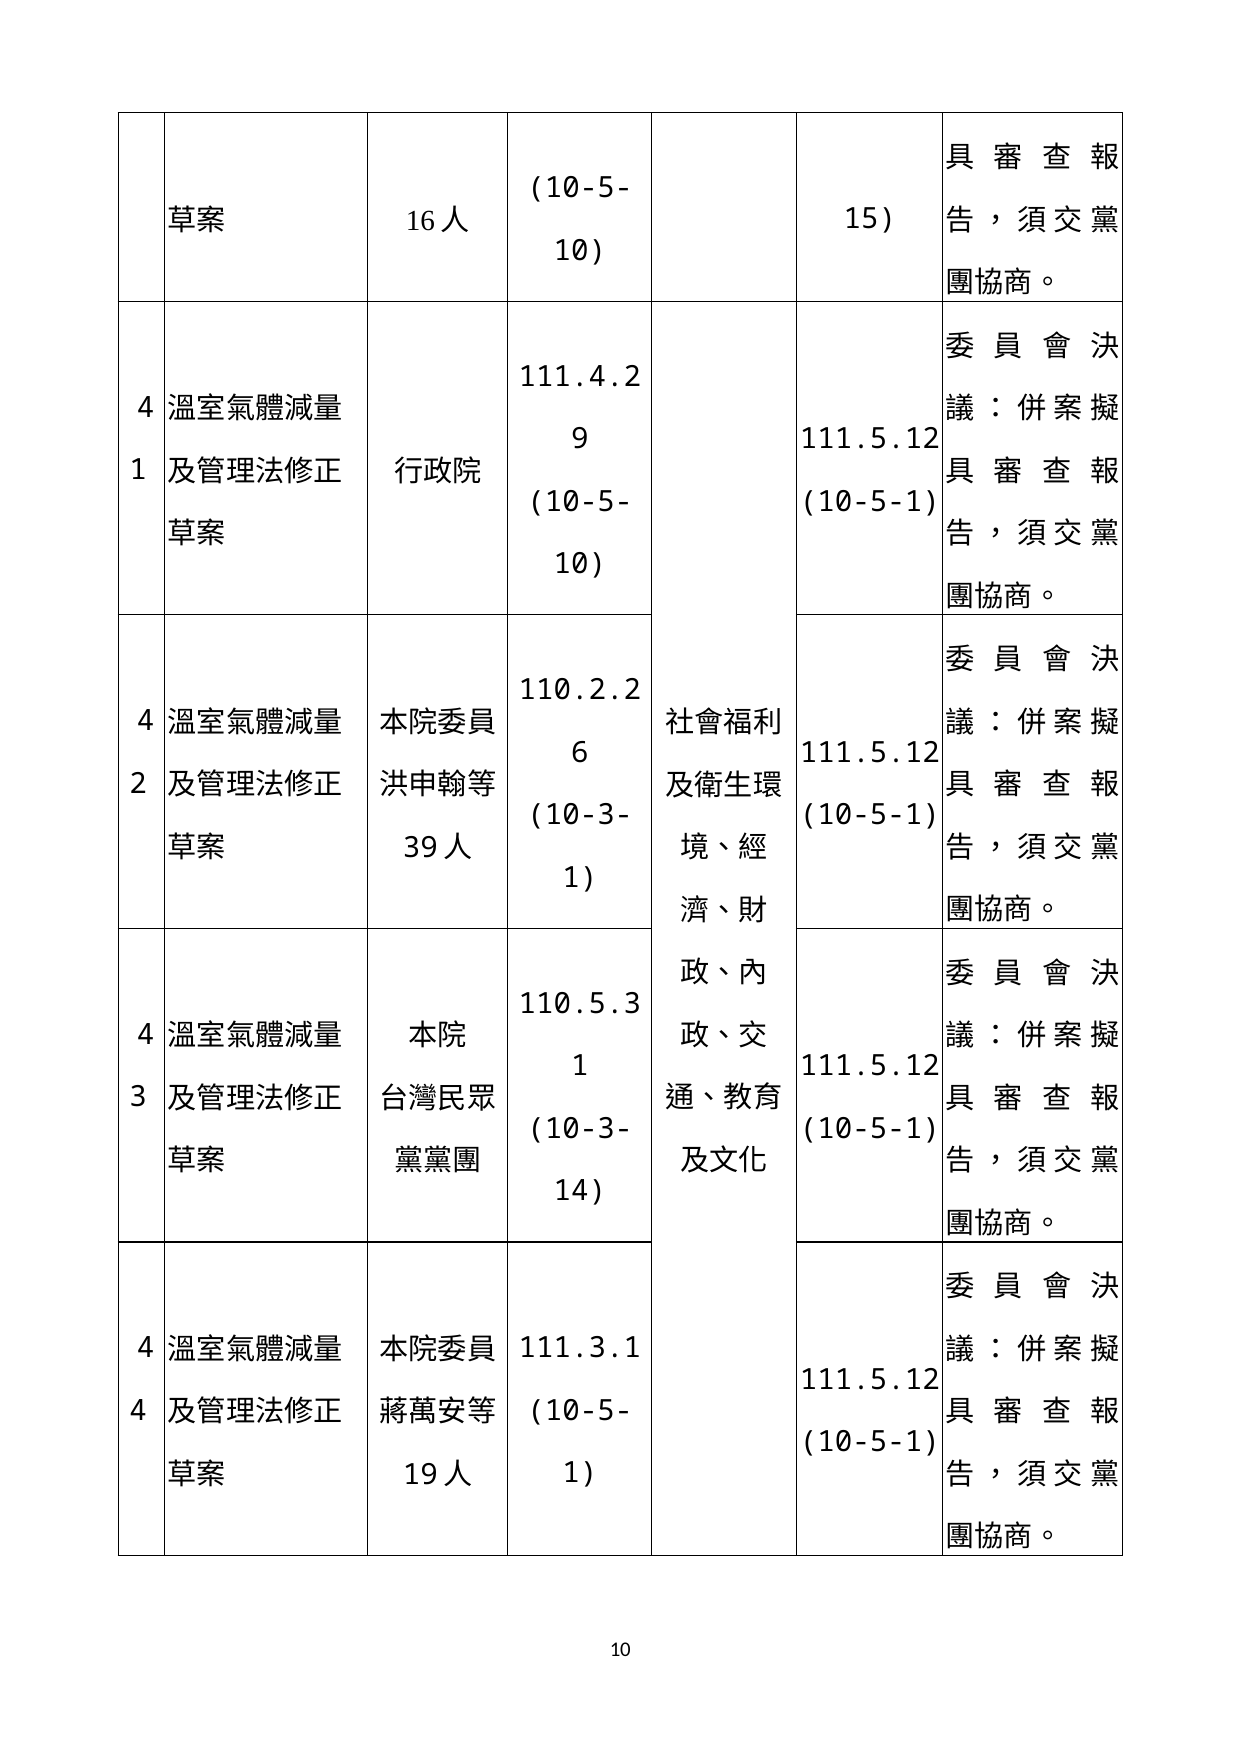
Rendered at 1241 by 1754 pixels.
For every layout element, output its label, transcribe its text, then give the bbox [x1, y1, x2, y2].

table_cell [119, 113, 164, 301]
table_cell 111.5.12 (10-5-1) [797, 615, 942, 928]
table_cell 溫室氣體減量及管理法修正草案 [165, 302, 367, 614]
table_cell 溫室氣體減量及管理法修正草案 [165, 615, 367, 928]
table_cell 溫室氣體減量及管理法修正草案 [165, 929, 367, 1241]
table_cell 111.5.12 (10-5-1) [797, 929, 942, 1241]
table_cell 社會福利及衛生環境、經濟、財政、內政、交通、教育及文化 [652, 302, 796, 1555]
table_cell 本院 台灣民眾黨黨團 [368, 929, 507, 1241]
table_cell 111.3.1 (10-5-1) [508, 1243, 651, 1555]
table_cell 110.5.31 (10-3-14) [508, 929, 651, 1241]
table_cell [119, 302, 164, 614]
table_cell 111.4.29 (10-5-10) [508, 302, 651, 614]
table_cell 16人 [368, 113, 507, 301]
table_cell [652, 113, 796, 301]
table_cell 111.5.12 (10-5-1) [797, 302, 942, 614]
table_cell [119, 615, 164, 928]
table_cell 溫室氣體減量及管理法修正草案 [165, 1243, 367, 1555]
table_cell 委員會決議：併案擬具審查報告，須交黨團協商。 [943, 929, 1122, 1241]
table_cell [119, 929, 164, 1241]
table_cell 草案 [165, 113, 367, 301]
table_cell 行政院 [368, 302, 507, 614]
table_cell 具審查報告，須交黨團協商。 [943, 113, 1122, 301]
table_cell (10-5-10) [508, 113, 651, 301]
table_cell 委員會決議：併案擬具審查報告，須交黨團協商。 [943, 615, 1122, 928]
table_cell [119, 1243, 164, 1555]
table_cell 111.5.12 (10-5-1) [797, 1243, 942, 1555]
table_cell 本院委員 洪申翰等39人 [368, 615, 507, 928]
table_cell 本院委員 蔣萬安等19人 [368, 1243, 507, 1555]
table_cell 15) [797, 113, 942, 301]
table_cell 委員會決議：併案擬具審查報告，須交黨團協商。 [943, 302, 1122, 614]
table_cell 110.2.26 (10-3-1) [508, 615, 651, 928]
table_cell 委員會決議：併案擬具審查報告，須交黨團協商。 [943, 1243, 1122, 1555]
